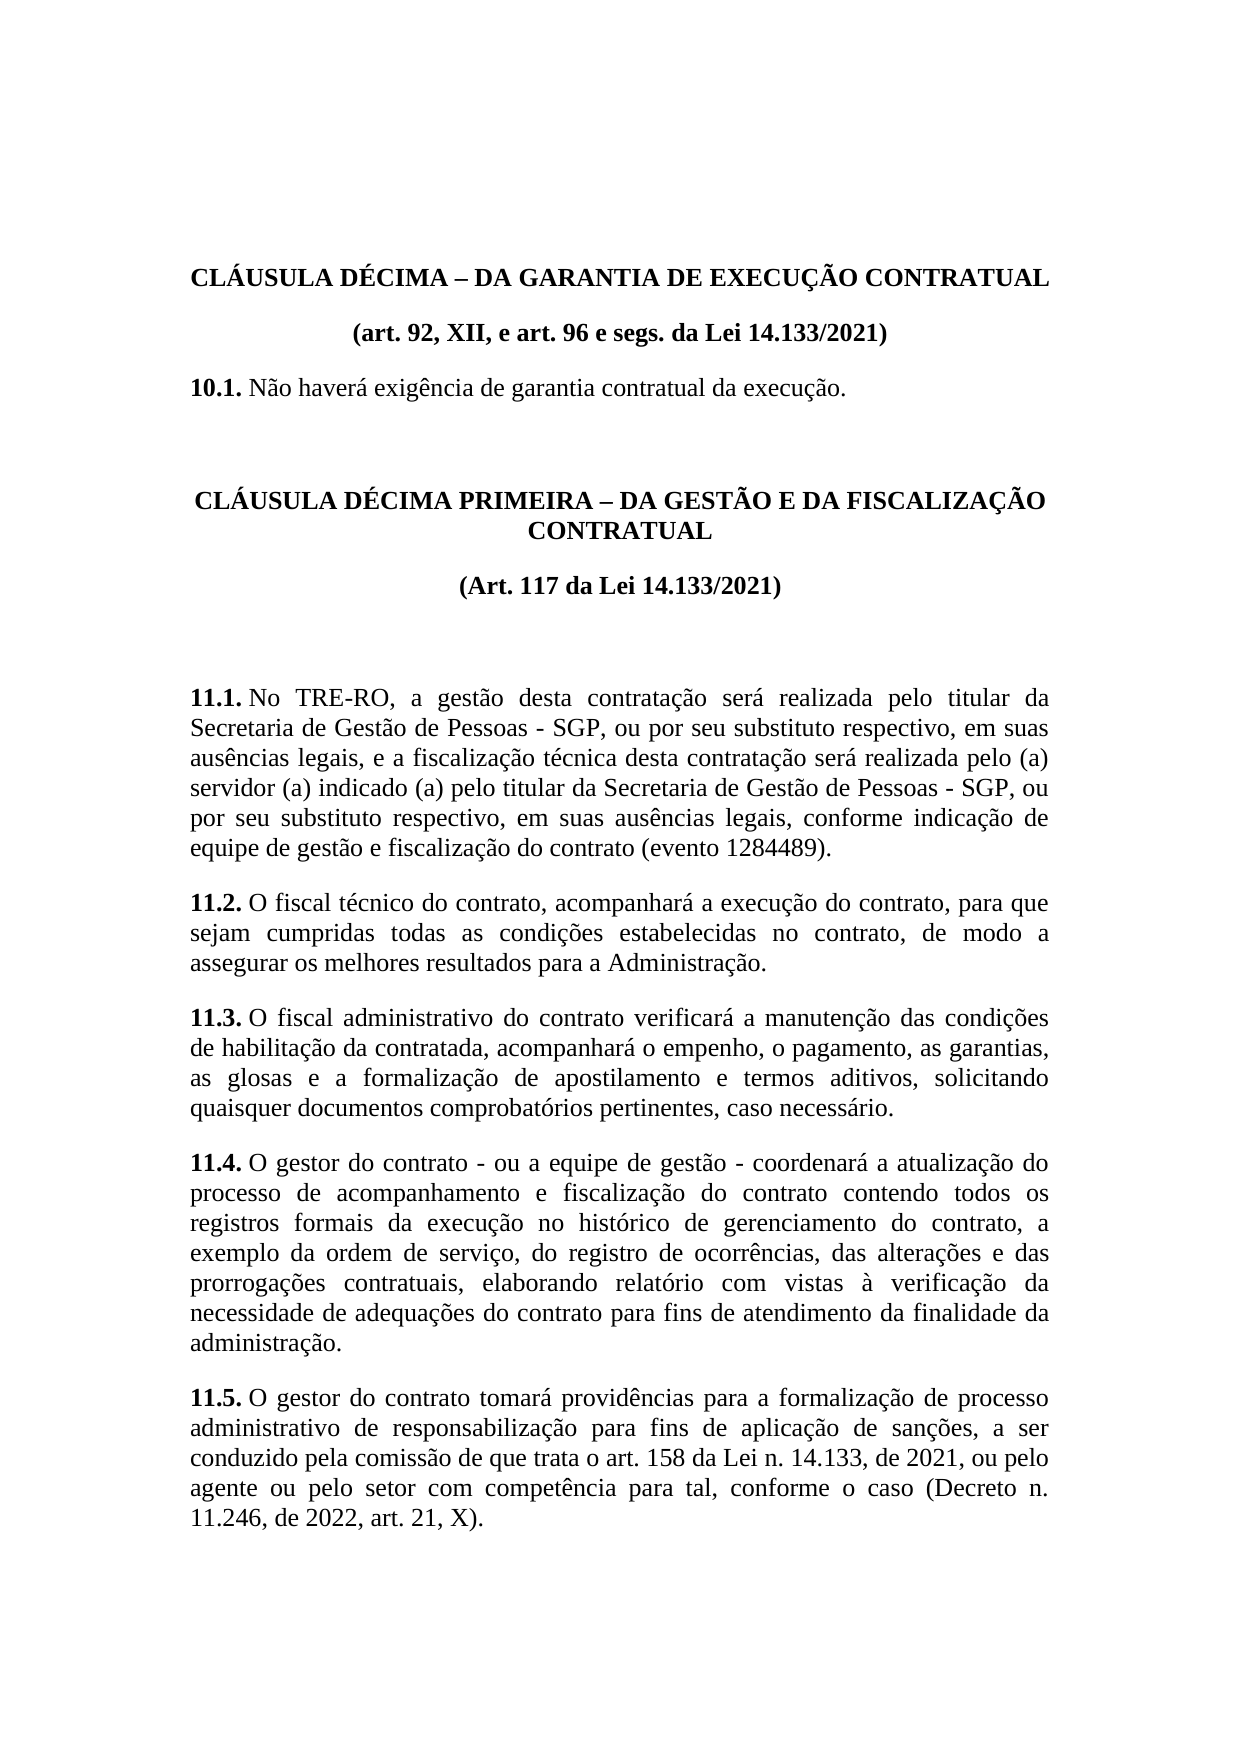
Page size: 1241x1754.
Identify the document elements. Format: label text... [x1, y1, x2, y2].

text 11.2. O fiscal técnico do contrato, acompanhará a execução do contrato, para que sejam cumpridas todas as condições estabelecidas no contrato, de modo a assegurar os melhores resultados para a Administração. [190, 887, 1051, 977]
text CLÁUSULA DÉCIMA – DA GARANTIA DE EXECUÇÃO CONTRATUAL [190, 262, 1051, 292]
text CLÁUSULA DÉCIMA PRIMEIRA – DA GESTÃO E DA FISCALIZAÇÃO CONTRATUAL [190, 485, 1051, 545]
text 11.4. O gestor do contrato - ou a equipe de gestão - coordenará a atualização do processo de acompanhamento e fiscalização do contrato contendo todos os registros formais da execução no histórico de gerenciamento do contrato, a exemplo da ordem de serviço, do registro de ocorrências, das alterações e das prorrogações contratuais, elaborando relatório com vistas à verificação da necessidade de adequações do contrato para fins de atendimento da finalidade da administração. [190, 1147, 1051, 1357]
text 11.1. No TRE-RO, a gestão desta contratação será realizada pelo titular da Secretaria de Gestão de Pessoas - SGP, ou por seu substituto respectivo, em suas ausências legais, e a fiscalização técnica desta contratação será realizada pelo (a) servidor (a) indicado (a) pelo titular da Secretaria de Gestão de Pessoas - SGP, ou por seu substituto respectivo, em suas ausências legais, conforme indicação de equipe de gestão e fiscalização do contrato (evento 1284489). [190, 682, 1051, 862]
text 10.1. Não haverá exigência de garantia contratual da execução. [190, 372, 1051, 402]
text (Art. 117 da Lei 14.133/2021) [190, 570, 1051, 600]
text 11.5. O gestor do contrato tomará providências para a formalização de processo administrativo de responsabilização para fins de aplicação de sanções, a ser conduzido pela comissão de que trata o art. 158 da Lei n. 14.133, de 2021, ou pelo agente ou pelo setor com competência para tal, conforme o caso (Decreto n. 11.246, de 2022, art. 21, X). [190, 1382, 1051, 1532]
text 11.3. O fiscal administrativo do contrato verificará a manutenção das condições de habilitação da contratada, acompanhará o empenho, o pagamento, as garantias, as glosas e a formalização de apostilamento e termos aditivos, solicitando quaisquer documentos comprobatórios pertinentes, caso necessário. [190, 1002, 1051, 1122]
text (art. 92, XII, e art. 96 e segs. da Lei 14.133/2021) [190, 317, 1051, 347]
